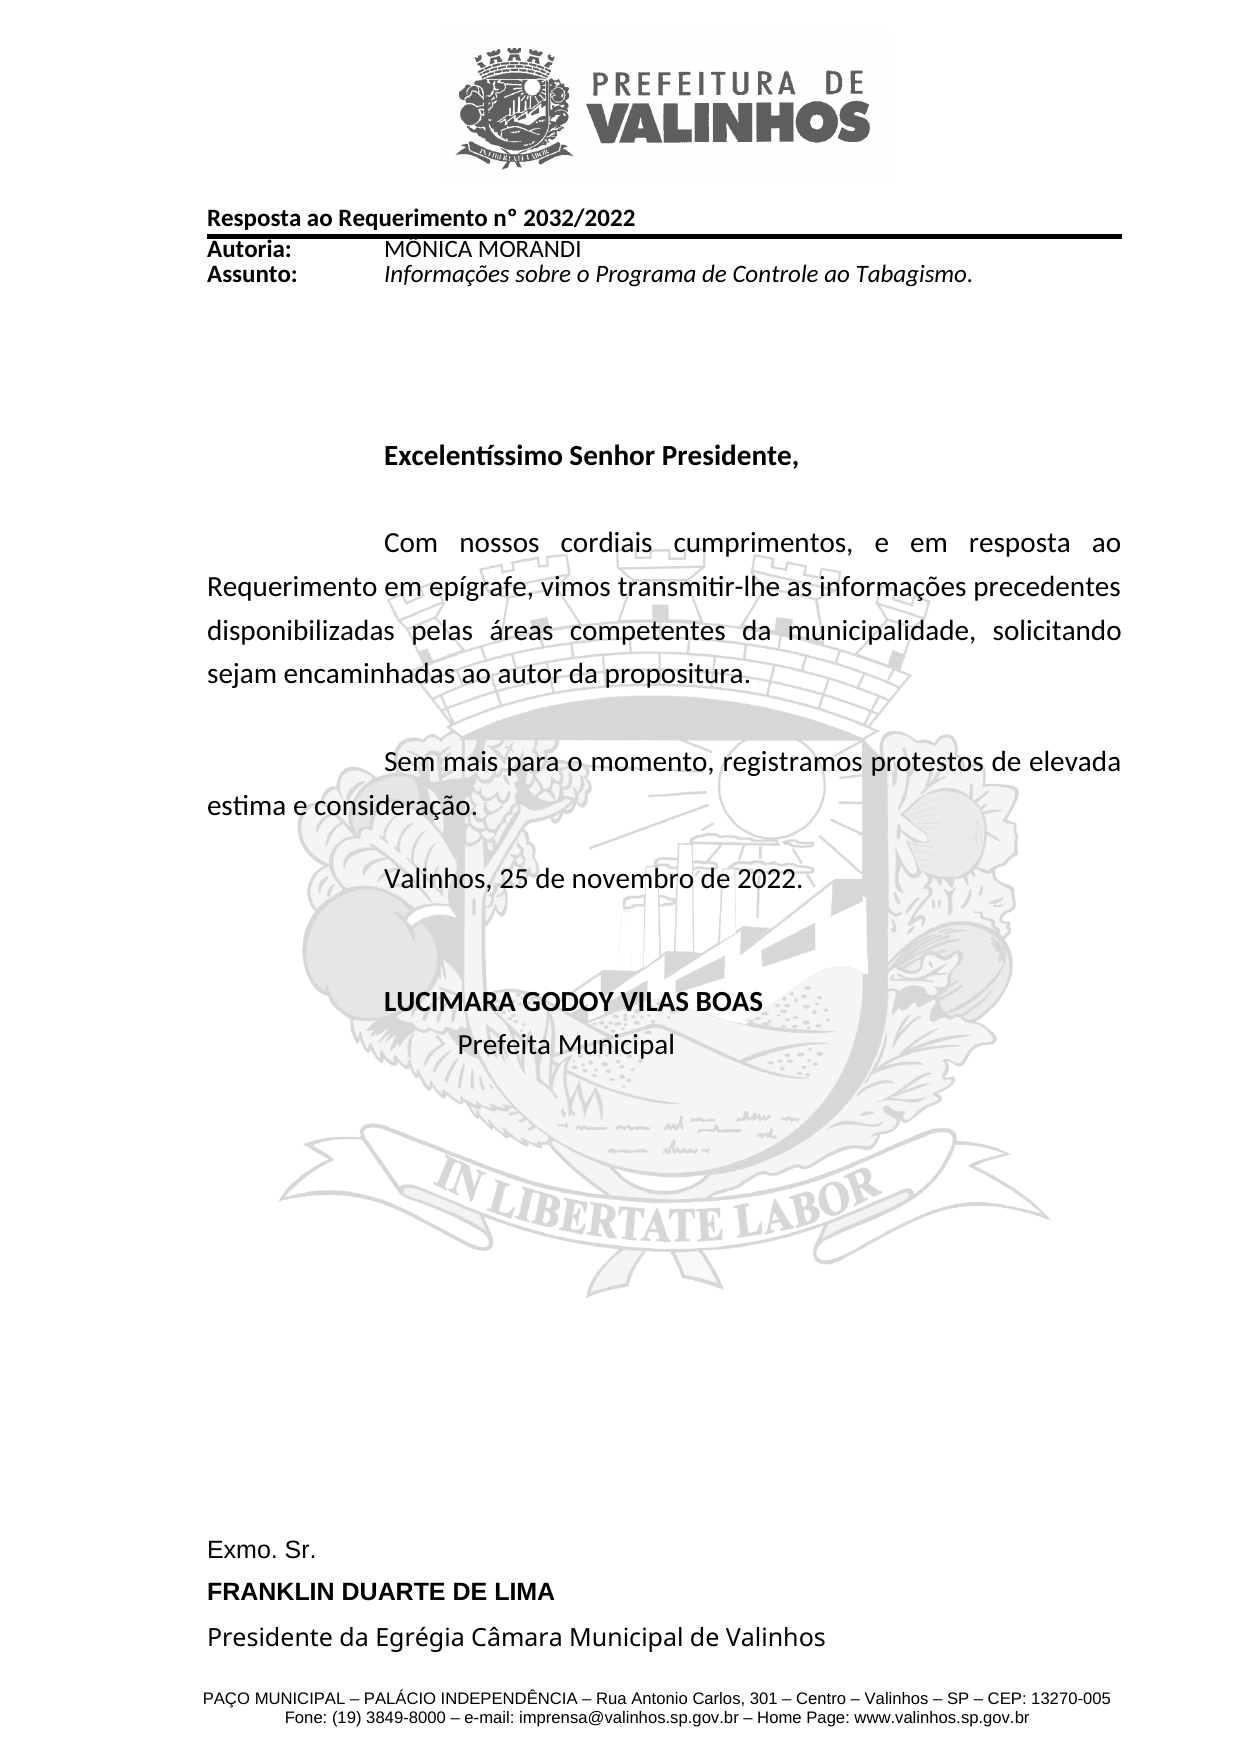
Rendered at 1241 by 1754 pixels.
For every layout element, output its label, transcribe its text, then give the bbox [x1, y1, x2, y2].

text LUCIMARA GODOY VILAS BOAS [207, 989, 235, 1018]
picture [438, 29, 891, 185]
picture [1090, 584, 1094, 594]
text Prefeita Municipal [1094, 1033, 1122, 1062]
picture [235, 506, 1094, 1342]
text Prefeita Municipal [207, 1033, 235, 1062]
text Sem mais para o momento, registramos protestos de elevada estima e consideração. [207, 749, 235, 822]
text LUCIMARA GODOY VILAS BOAS [1094, 989, 1122, 1018]
text Valinhos, 25 de novembro de 2022. [1094, 866, 1122, 895]
text Valinhos, 25 de novembro de 2022. [207, 866, 235, 895]
text Excelentíssimo Senhor Presidente, [207, 443, 1122, 472]
text Sem mais para o momento, registramos protestos de elevada estima e consideração. [1094, 749, 1122, 822]
